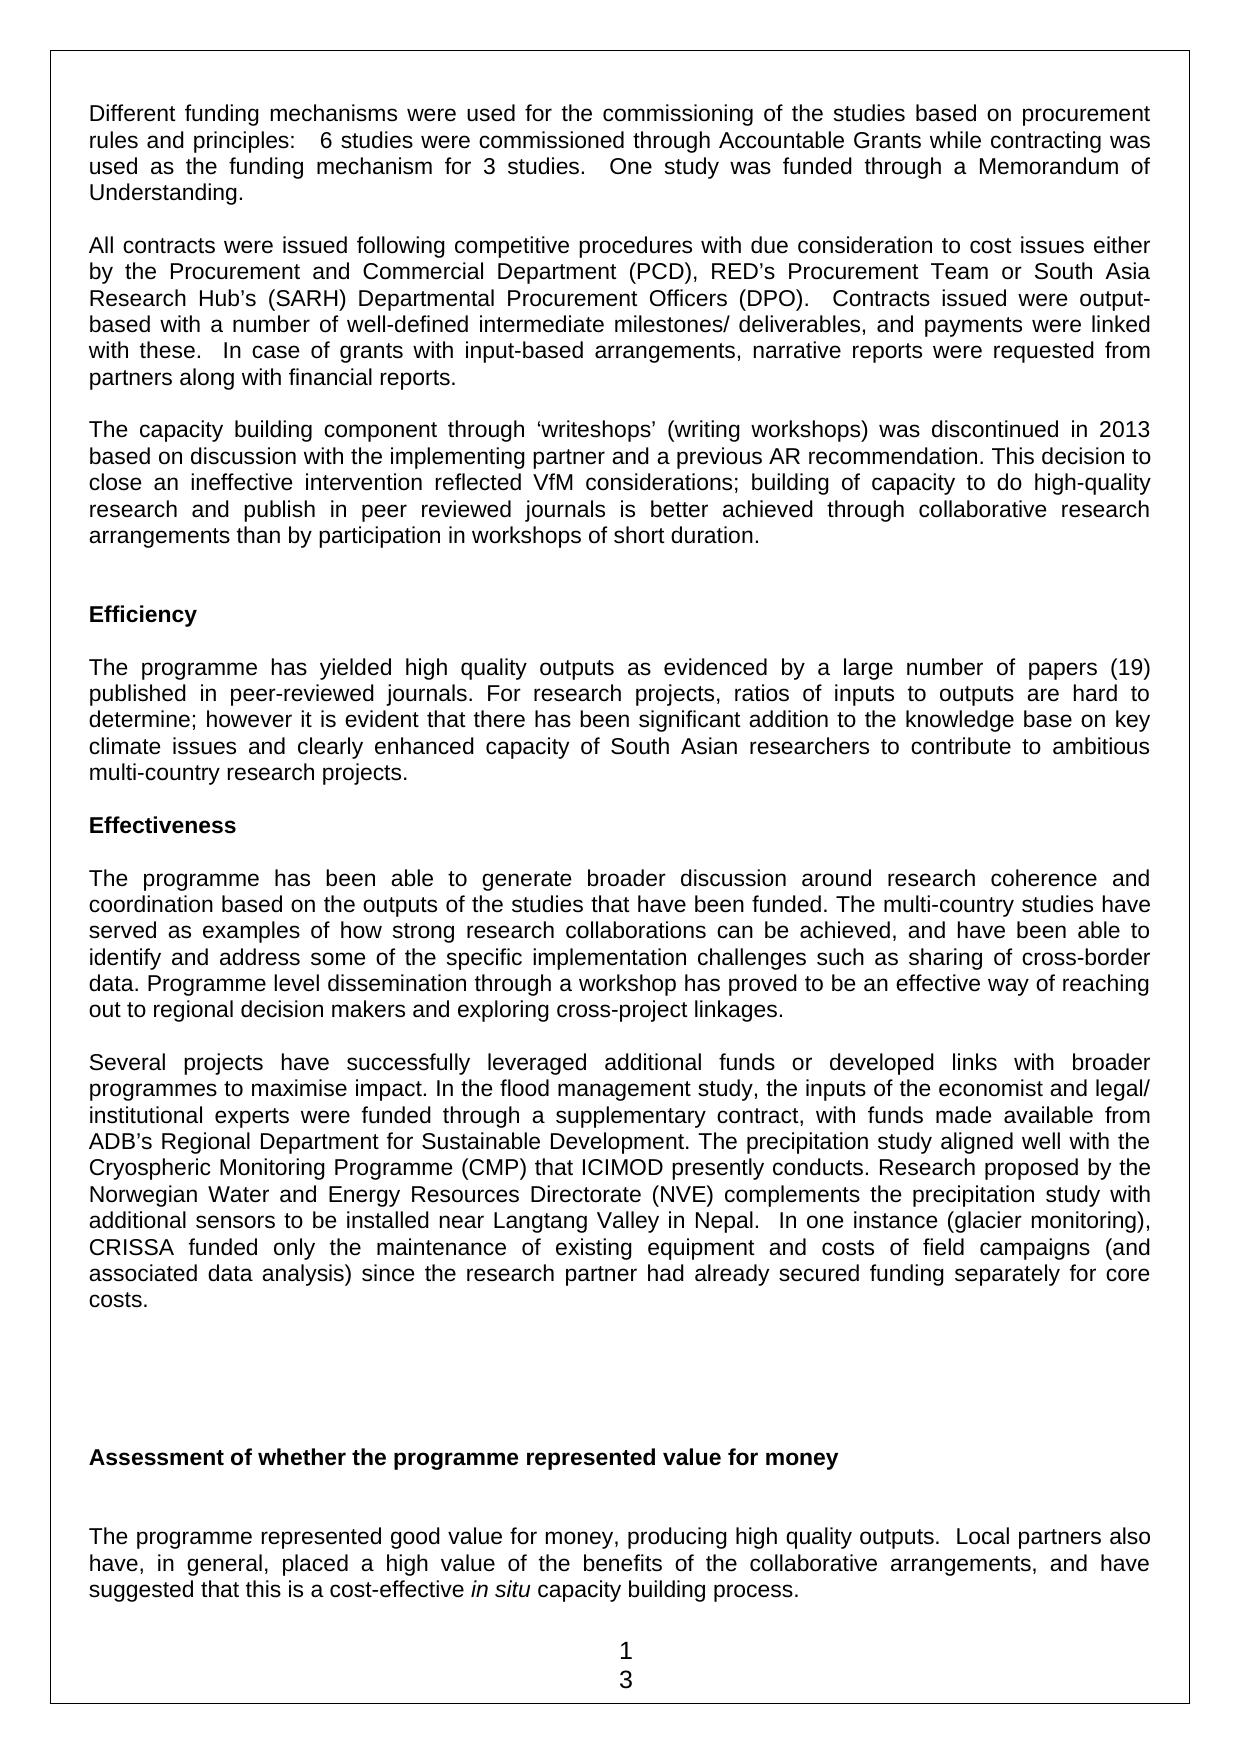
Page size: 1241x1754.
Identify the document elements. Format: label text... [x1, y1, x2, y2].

text The capacity building component through ‘writeshops’ (writing workshops) was discontinued in 2013 based on discussion with the implementing partner and a previous AR recommendation. This decision to close an ineffective intervention reflected VfM considerations; building of capacity to do high-quality research and publish in peer reviewed journals is better achieved through collaborative research arrangements than by participation in workshops of short duration. [89, 416, 1152, 548]
text Assessment of whether the programme represented value for money [89, 1444, 1152, 1471]
text All contracts were issued following competitive procedures with due consideration to cost issues either by the Procurement and Commercial Department (PCD), RED’s Procurement Team or South Asia Research Hub’s (SARH) Departmental Procurement Officers (DPO). Contracts issued were output-based with a number of well-defined intermediate milestones/ deliverables, and payments were linked with these. In case of grants with input-based arrangements, narrative reports were requested from partners along with financial reports. [89, 232, 1152, 390]
text Effectiveness [89, 812, 1152, 838]
text The programme has yielded high quality outputs as evidenced by a large number of papers (19) published in peer-reviewed journals. For research projects, ratios of inputs to outputs are hard to determine; however it is evident that there has been significant addition to the knowledge base on key climate issues and clearly enhanced capacity of South Asian researchers to contribute to ambitious multi-country research projects. [89, 654, 1152, 785]
text The programme has been able to generate broader discussion around research coherence and coordination based on the outputs of the studies that have been funded. The multi-country studies have served as examples of how strong research collaborations can be achieved, and have been able to identify and address some of the specific implementation challenges such as sharing of cross-border data. Programme level dissemination through a workshop has proved to be an effective way of reaching out to regional decision makers and exploring cross-project linkages. [89, 864, 1152, 1023]
text Different funding mechanisms were used for the commissioning of the studies based on procurement rules and principles: 6 studies were commissioned through Accountable Grants while contracting was used as the funding mechanism for 3 studies. One study was funded through a Memorandum of Understanding. [89, 100, 1152, 206]
text Efficiency [89, 601, 1152, 627]
text The programme represented good value for money, producing high quality outputs. Local partners also have, in general, placed a high value of the benefits of the collaborative arrangements, and have suggested that this is a cost-effective in situ capacity building process. [89, 1523, 1152, 1602]
text Several projects have successfully leveraged additional funds or developed links with broader programmes to maximise impact. In the flood management study, the inputs of the economist and legal/ institutional experts were funded through a supplementary contract, with funds made available from ADB’s Regional Department for Sustainable Development. The precipitation study aligned well with the Cryospheric Monitoring Programme (CMP) that ICIMOD presently conducts. Research proposed by the Norwegian Water and Energy Resources Directorate (NVE) complements the precipitation study with additional sensors to be installed near Langtang Valley in Nepal. In one instance (glacier monitoring), CRISSA funded only the maintenance of existing equipment and costs of field campaigns (and associated data analysis) since the research partner had already secured funding separately for core costs. [89, 1049, 1152, 1312]
